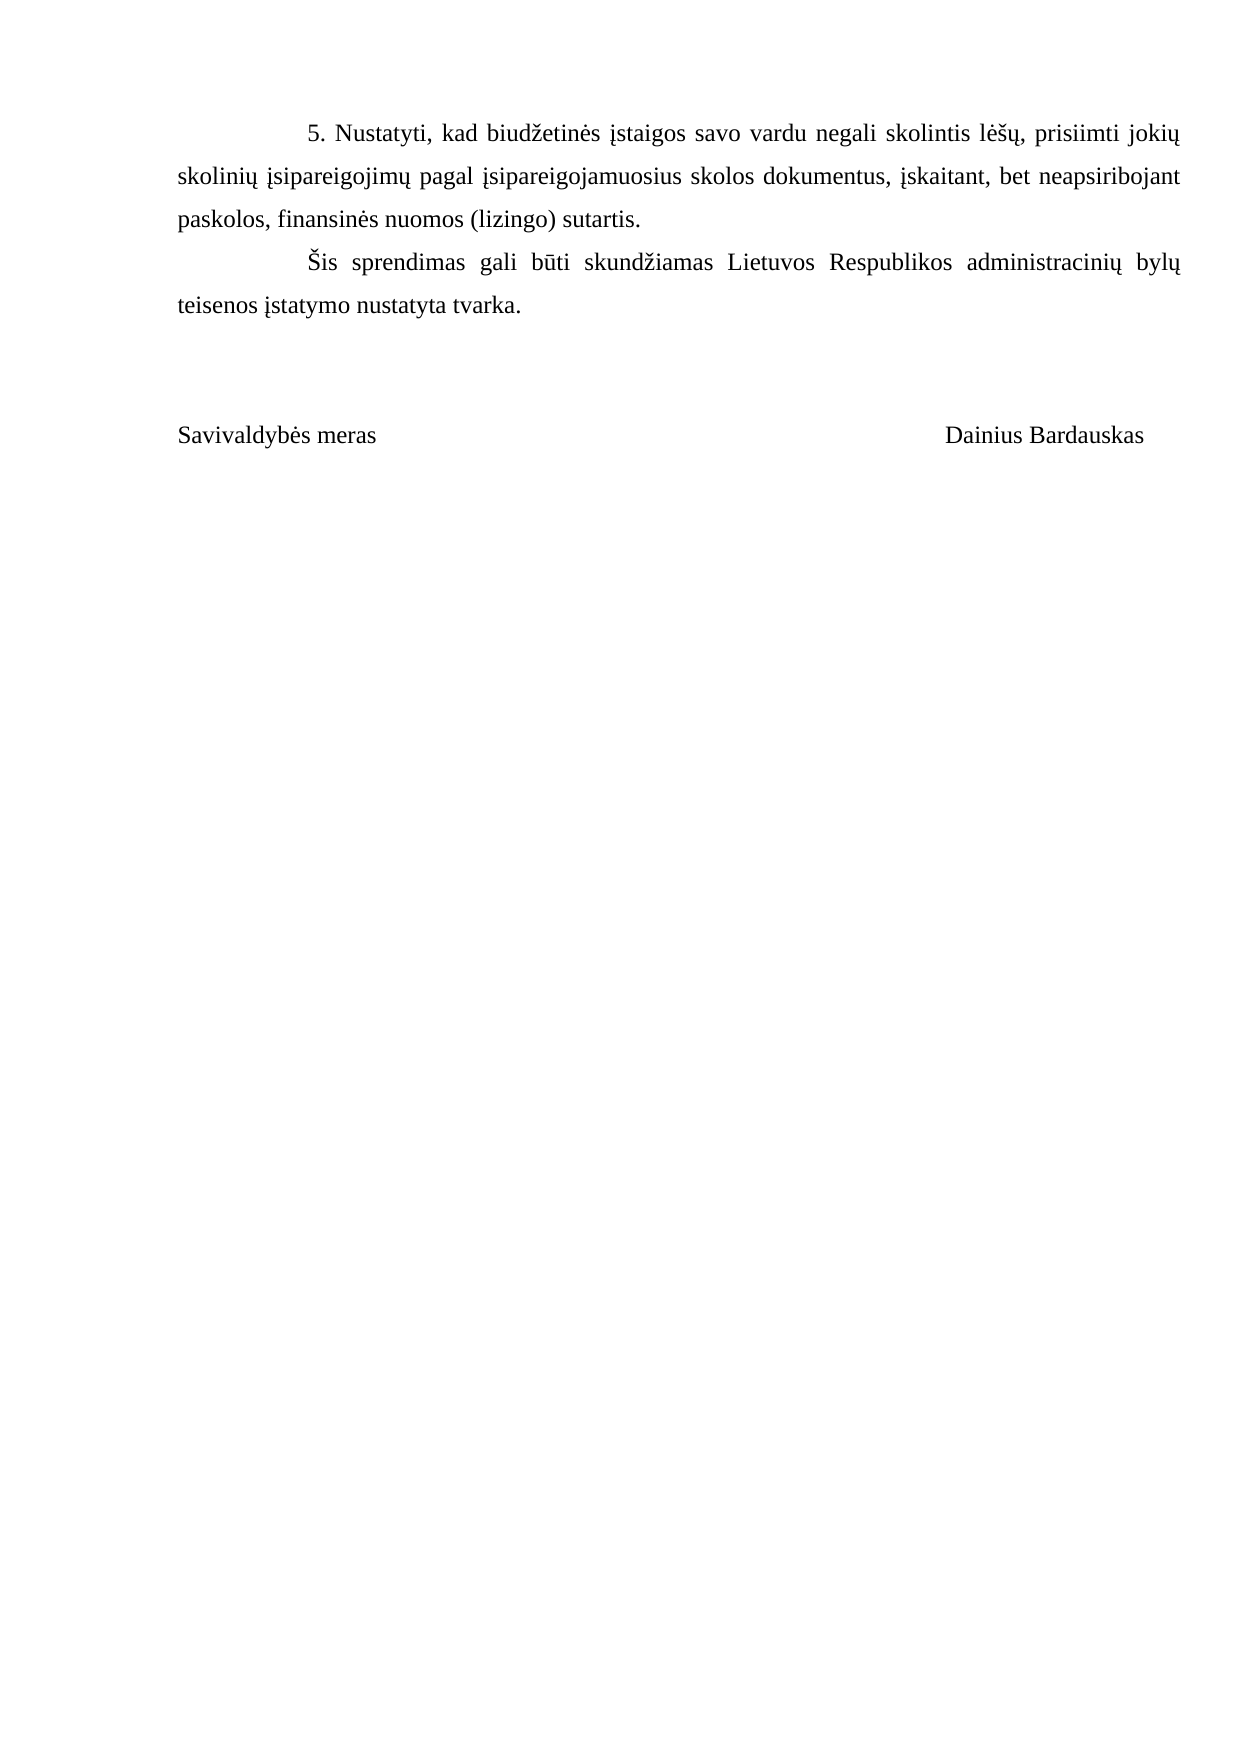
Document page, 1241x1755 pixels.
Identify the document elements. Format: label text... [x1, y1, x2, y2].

text Šis sprendimas gali būti skundžiamas Lietuvos Respublikos administracinių bylų teisenos įstatymo nustatyta tvarka. [177, 247, 1181, 319]
text Savivaldybės meras Dainius Bardauskas [177, 420, 1181, 449]
text 5. Nustatyti, kad biudžetinės įstaigos savo vardu negali skolintis lėšų, prisiimti jokių skolinių įsipareigojimų pagal įsipareigojamuosius skolos dokumentus, įskaitant, bet neapsiribojant paskolos, finansinės nuomos (lizingo) sutartis. [177, 118, 1181, 233]
